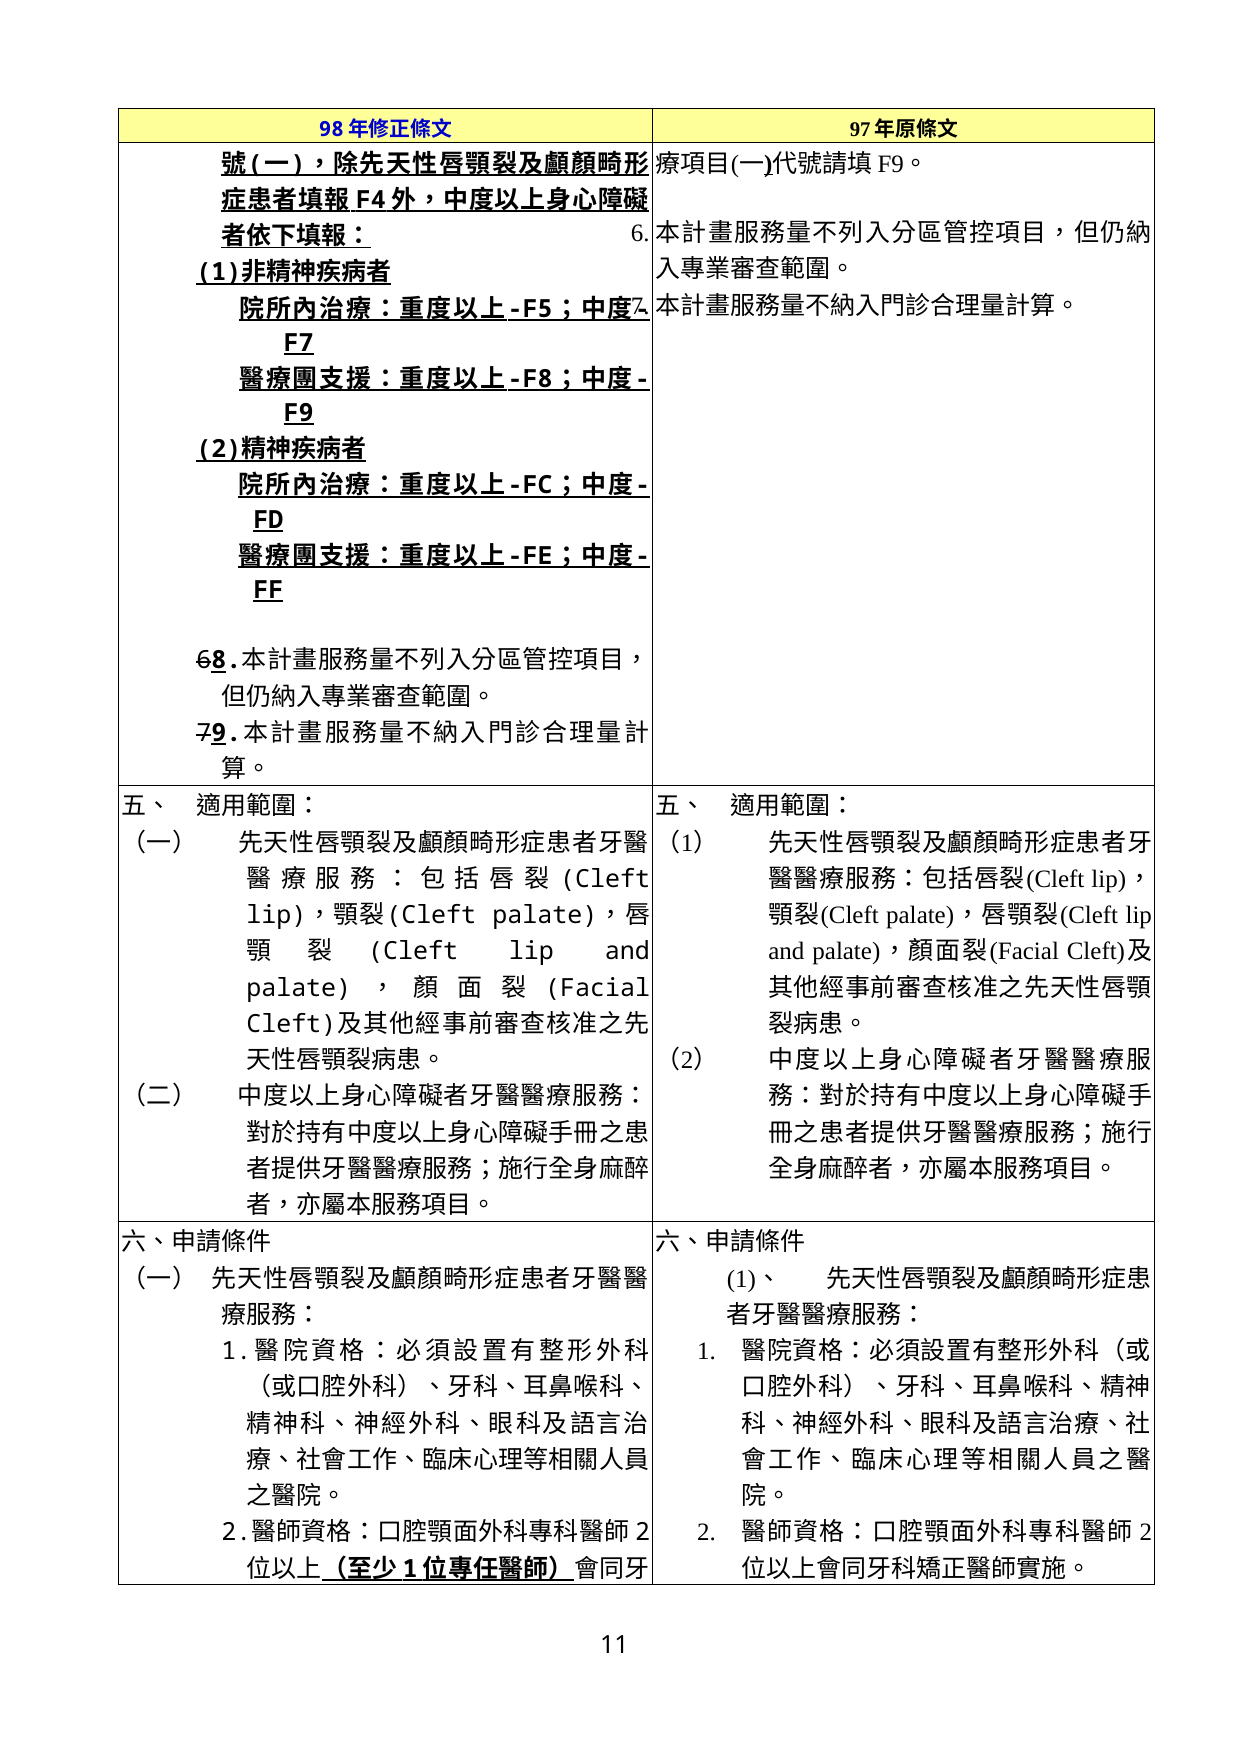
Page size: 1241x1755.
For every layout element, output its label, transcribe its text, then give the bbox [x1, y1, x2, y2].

table_cell 療項目(一)代號請填F9。 本計畫服務量不列入分區管控項目，但仍納入專業審查範圍。 本計畫服務量不納入門診合理量計算。 [653, 143, 1154, 785]
table_header 98年修正條文 [119, 109, 652, 142]
table_cell 五、 適用範圍： （一） 先天性唇顎裂及顱顏畸形症患者牙醫醫療服務：包括唇裂(Cleft lip)，顎裂(Cleft palate)，唇顎裂(Cleft lip and palate)，顏面裂(Facial Cleft)及其他經事前審查核准之先天性唇顎裂病患。 （二） 中度以上身心障礙者牙醫醫療服務：對於持有中度以上身心障礙手冊之患者提供牙醫醫療服務；施行全身麻醉者，亦屬本服務項目。 [119, 786, 652, 1221]
table_header 97年原條文 [653, 109, 1154, 142]
table_cell 五、 適用範圍： 先天性唇顎裂及顱顏畸形症患者牙醫醫療服務：包括唇裂(Cleft lip)，顎裂(Cleft palate)，唇顎裂(Cleft lip and palate)，顏面裂(Facial Cleft)及其他經事前審查核准之先天性唇顎裂病患。 中度以上身心障礙者牙醫醫療服務：對於持有中度以上身心障礙手冊之患者提供牙醫醫療服務；施行全身麻醉者，亦屬本服務項目。 [653, 786, 1154, 1221]
table_cell 號(一)，除先天性唇顎裂及顱顏畸形症患者填報F4外，中度以上身心障礙者依下填報： (1)非精神疾病者 院所內治療：重度以上-F5；中度-F7 醫療團支援：重度以上-F8；中度-F9 (2)精神疾病者 院所內治療：重度以上-FC；中度-FD 醫療團支援：重度以上-FE；中度-FF 68.本計畫服務量不列入分區管控項目，但仍納入專業審查範圍。 79.本計畫服務量不納入門診合理量計算。 [119, 143, 652, 785]
table_cell 六、申請條件 先天性唇顎裂及顱顏畸形症患者牙醫醫療服務： 醫院資格：必須設置有整形外科（或口腔外科）、牙科、耳鼻喉科、精神科、神經外科、眼科及語言治療、社會工作、臨床心理等相關人員之醫院。 醫師資格：口腔顎面外科專科醫師2位以上會同牙科矯正醫師實施。 設備需求：牙科門診應有急救設備、氧氣設備、心電圖裝置（Monitor，包括血壓、脈搏、呼吸數之監測、血氧濃度oximeter）。 中度以上身心障礙者牙醫醫療服務，得就以下擇一申請： 1.初級照護診所 (1)醫師資格：1位以上自執業執照取得後有5年以上臨床經驗之醫師，並接受6小時以上身心障礙等相關之教育訓練。 (2)設備需求：牙科門診應有急救設備、氧氣設備。 2.進階照護院所 (1)院所資格：可施行鎮靜麻醉之醫療院所。 (2)醫師資格：2位以上具有從事相關工作經驗之醫師，負責醫師自執業執照取得後應有5年以上之臨床經驗，其他醫師自執業執照取得後應有2年以上之臨床經驗。 (3)設備需求：牙科門診應有急救設備、氧氣設備、麻醉機、心電圖裝置（Monitor，包括血壓、脈搏、呼吸數之監測、血氧濃度oximeter）。 (4)每位醫師需接受6小時以上身心障礙之教育訓練。 （三）醫療團 1.由各縣市牙醫師公會或牙醫團體組成醫療團，定期至身心障礙福利機構服務或支援未設牙科之精神科醫院，醫師前往支援前需事先向當地衛生局及健保分局報備，醫療費用得帶回院所申報。惟參加醫療團之醫師其院所設備若未符合前項1、2之規定，於院所內執行之醫療費用不適用本計畫之加成規定。 2.醫師資格：自執業執照取得後應有5年以上之臨床經驗，並接受6小時以上身心障礙等相關之教育訓練。 [653, 1222, 1154, 1584]
table_cell 六、申請條件 （一） 先天性唇顎裂及顱顏畸形症患者牙醫醫療服務： 1.醫院資格：必須設置有整形外科（或口腔外科）、牙科、耳鼻喉科、精神科、神經外科、眼科及語言治療、社會工作、臨床心理等相關人員之醫院。 2.醫師資格：口腔顎面外科專科醫師2位以上（至少1位專任醫師）會同牙 [119, 1222, 652, 1584]
